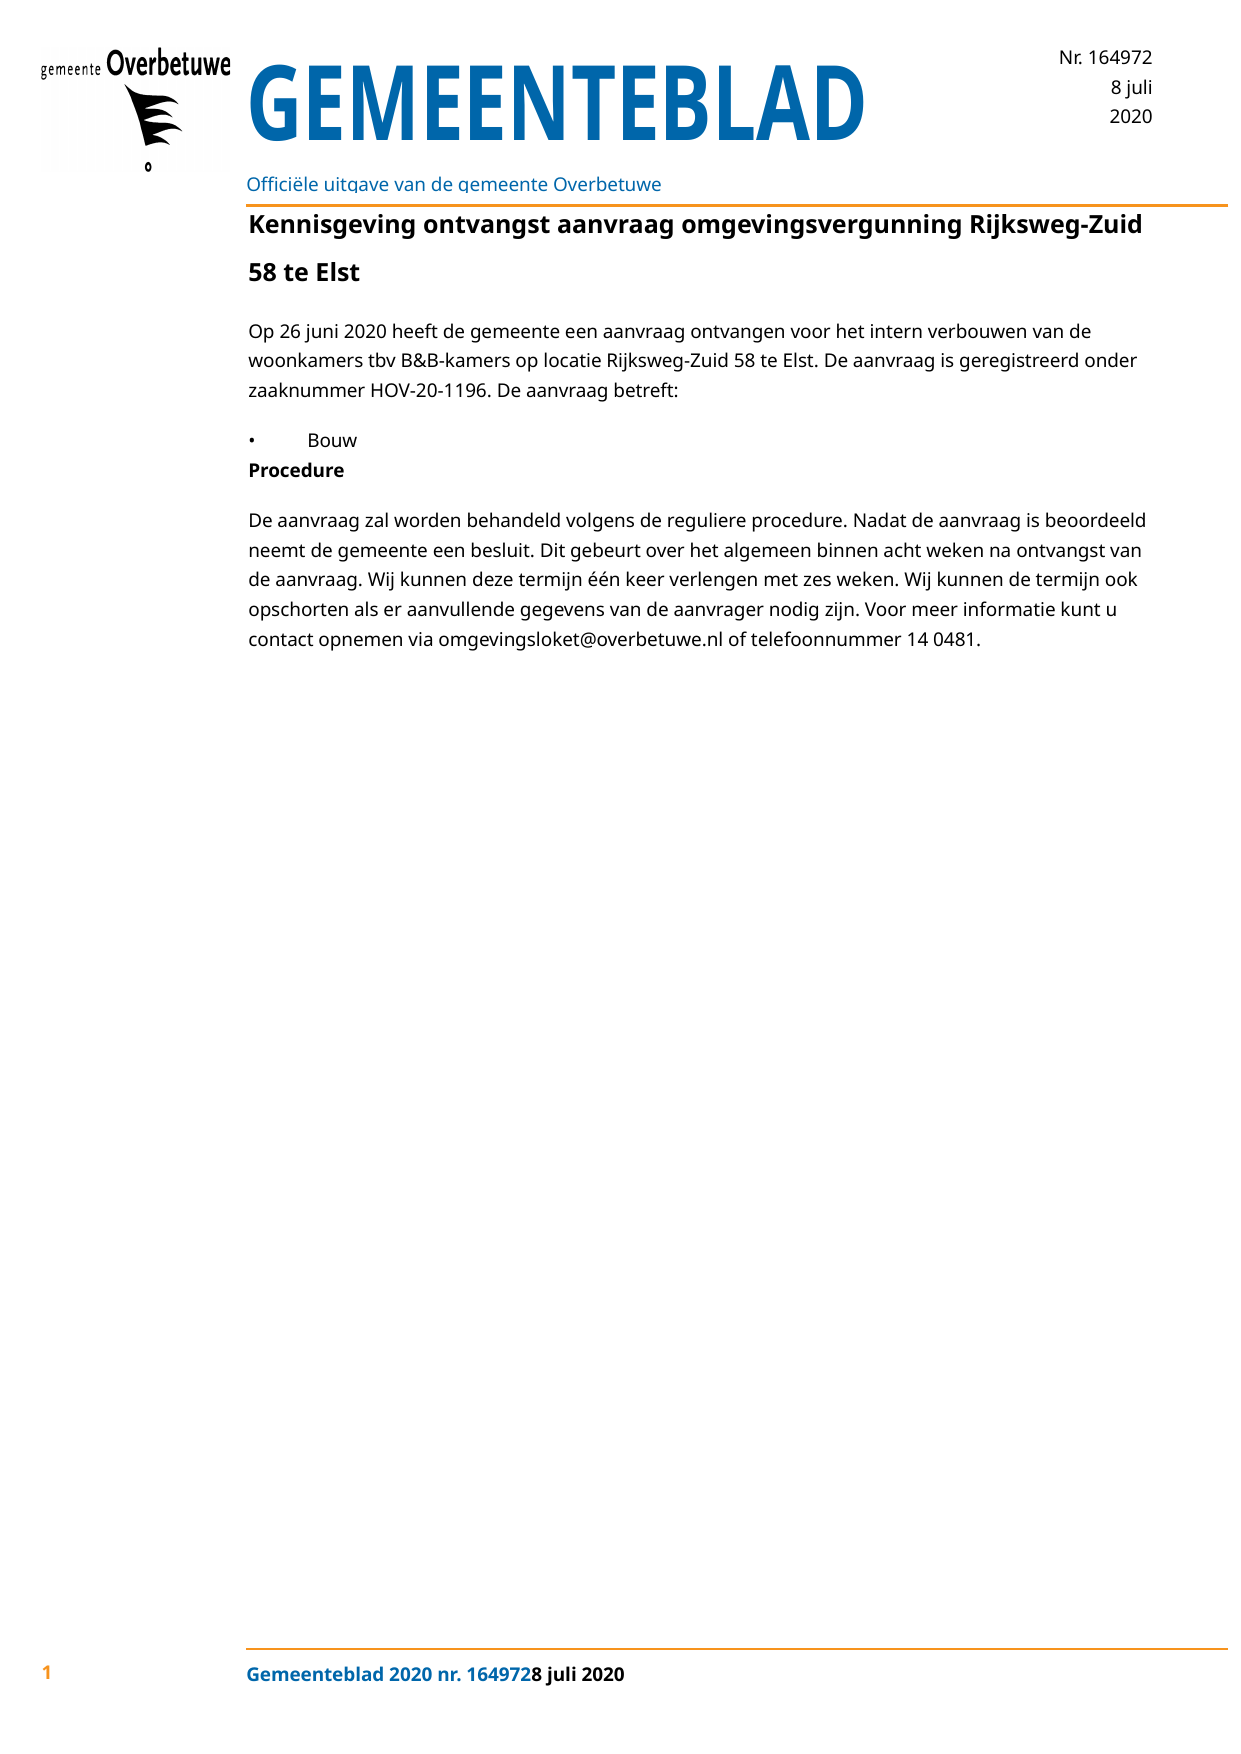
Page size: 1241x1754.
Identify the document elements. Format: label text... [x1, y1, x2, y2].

text De aanvraag zal worden behandeld volgens de reguliere procedure. Nadat de aanvraag is beoordeeld neemt de gemeente een besluit. Dit gebeurt over het algemeen binnen acht weken na ontvangst van de aanvraag. Wij kunnen deze termijn één keer verlengen met zes weken. Wij kunnen de termijn ook opschorten als er aanvullende gegevens van de aanvrager nodig zijn. Voor meer informatie kunt u contact opnemen via omgevingsloket@overbetuwe.nl of telefoonnummer 14 0481. [248, 507, 1152, 652]
text Kennisgeving ontvangst aanvraag omgevingsvergunning Rijksweg-Zuid 58 te Elst [248, 207, 1152, 288]
text Op 26 juni 2020 heeft de gemeente een aanvraag ontvangen voor het intern verbouwen van de woonkamers tbv B&B-kamers op locatie Rijksweg-Zuid 58 te Elst. De aanvraag is geregistreerd onder zaaknummer HOV-20-1196. De aanvraag betreft: [248, 318, 1152, 403]
picture [41, 47, 231, 172]
list Bouw [248, 427, 1152, 453]
text Procedure [248, 457, 1152, 483]
